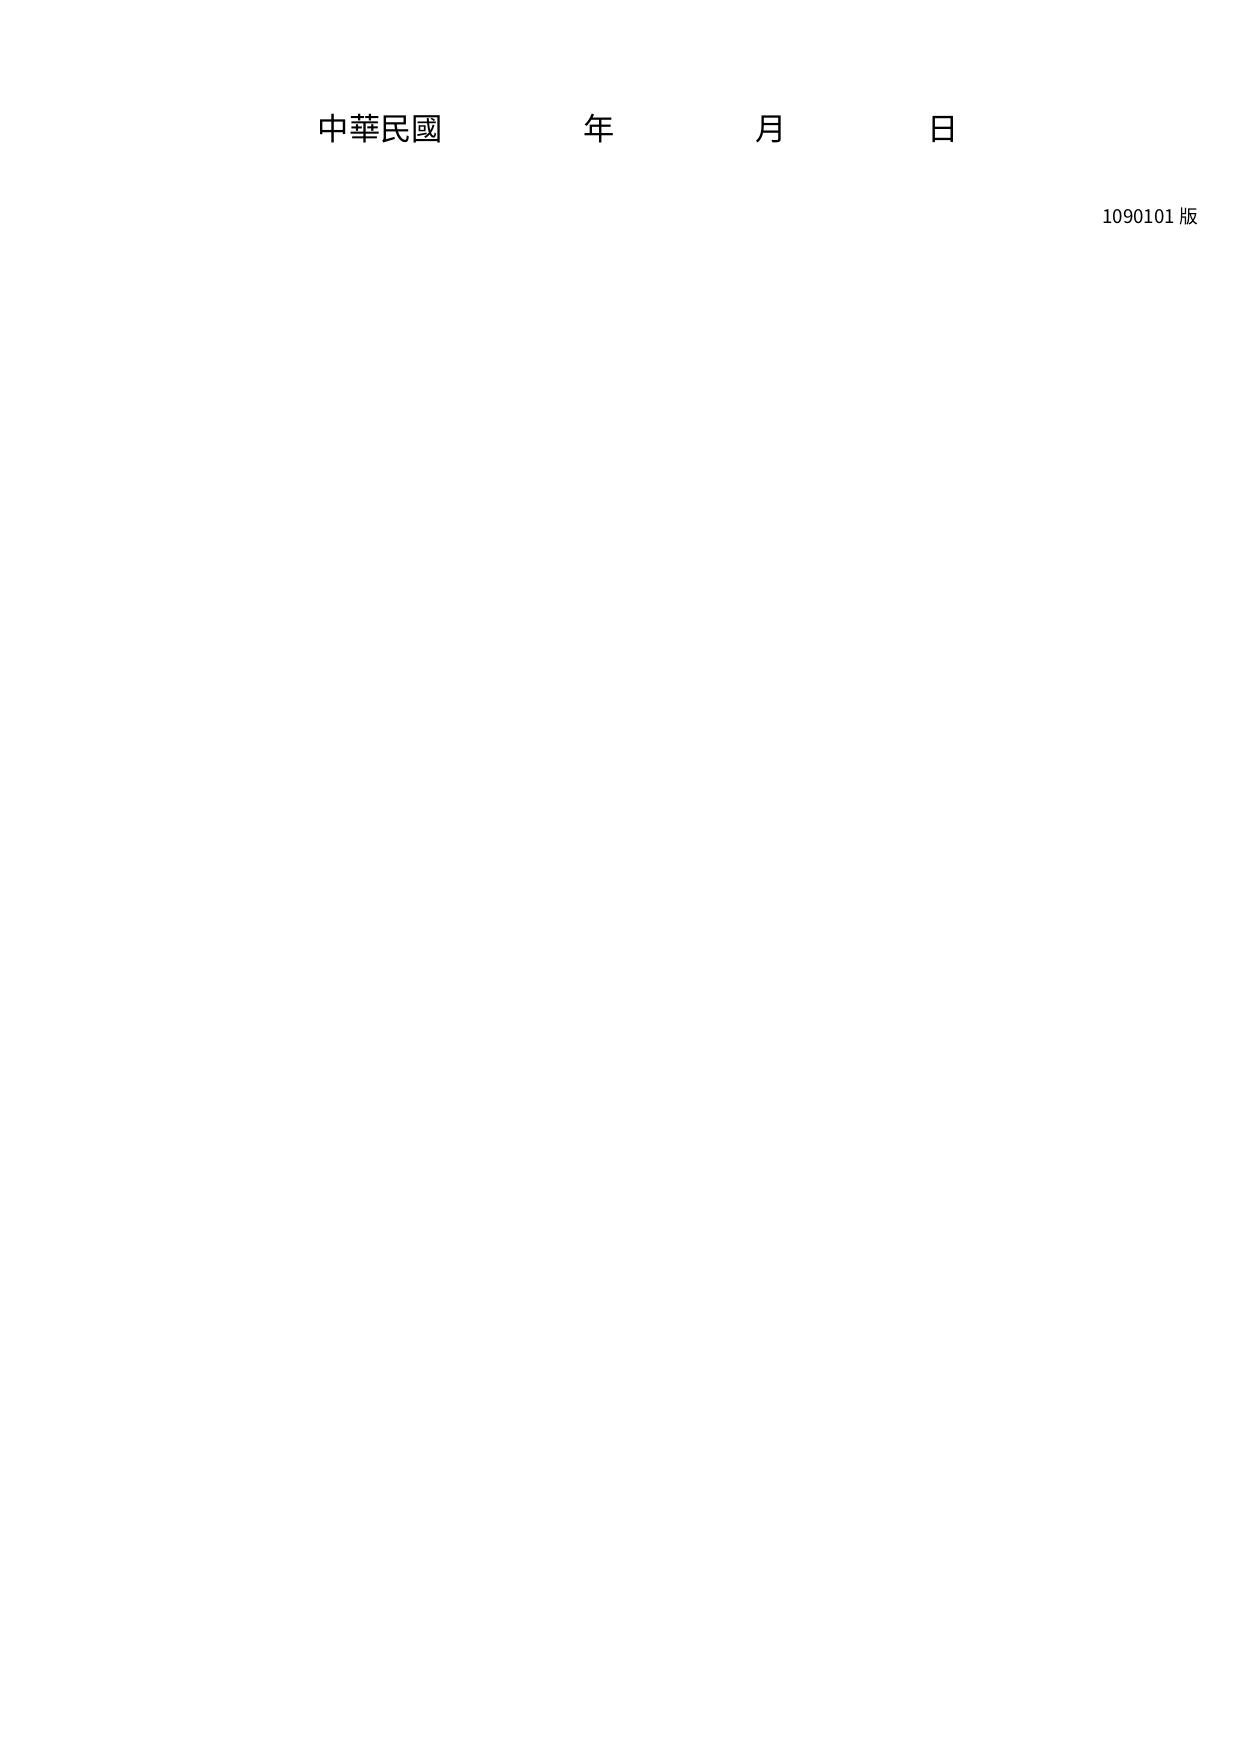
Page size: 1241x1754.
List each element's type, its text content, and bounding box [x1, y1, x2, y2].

text 1090101 版 [106, 202, 1198, 229]
text 中華民國 年 月 日 [106, 104, 1170, 149]
